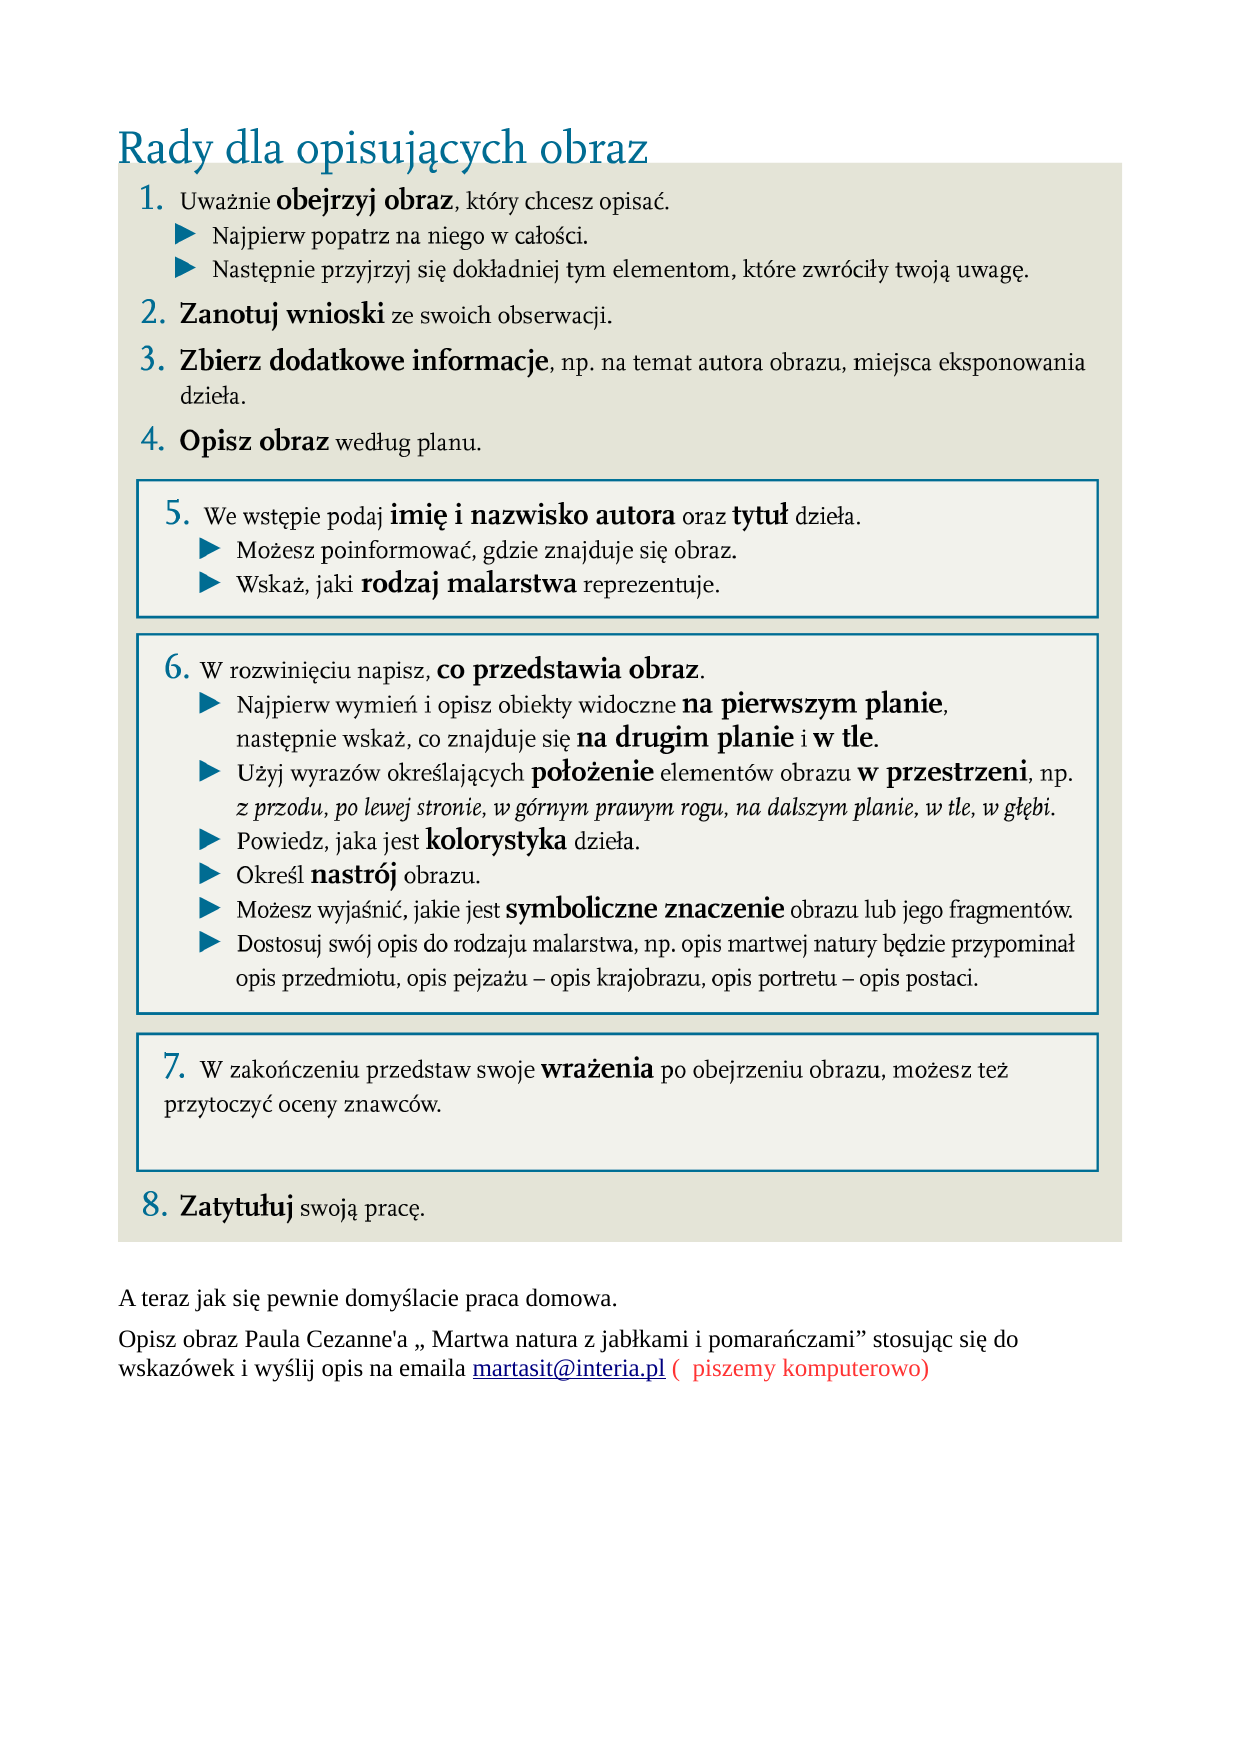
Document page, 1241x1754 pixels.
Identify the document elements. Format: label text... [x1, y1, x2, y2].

text A teraz jak się pewnie domyślacie praca domowa. [118, 1283, 1122, 1311]
text Opisz obraz Paula Cezanne'a „ Martwa natura z jabłkami i pomarańczami” stosując się do wskazówek i wyślij opis na emaila martasit@interia.pl ( piszemy komputerowo) [118, 1324, 1122, 1381]
picture [118, 118, 1123, 1242]
